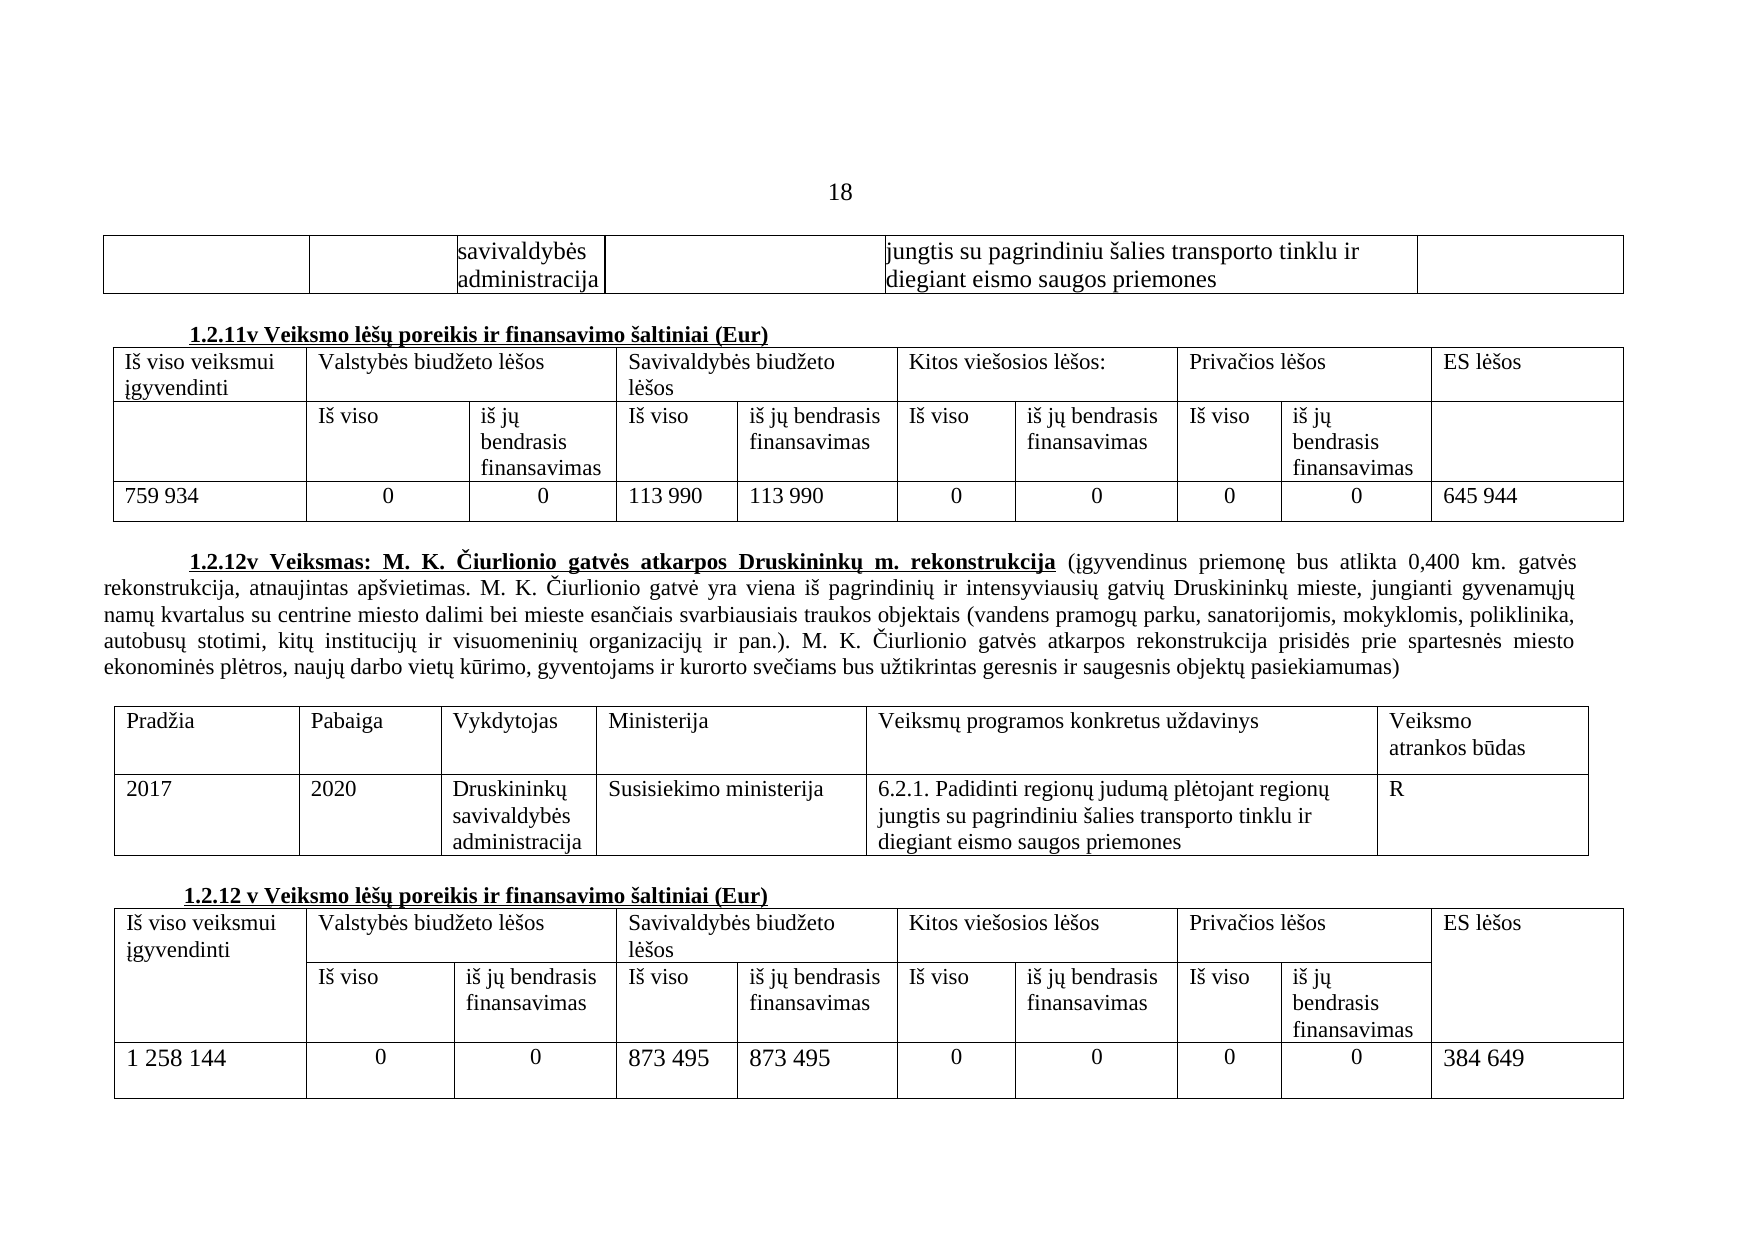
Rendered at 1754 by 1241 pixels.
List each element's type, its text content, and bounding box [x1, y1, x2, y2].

table_header Privačios lėšos [1178, 909, 1431, 962]
table_cell 873 495 [738, 1043, 897, 1098]
table_header Ministerija [597, 707, 866, 774]
text 1.2.12 v Veiksmo lėšų poreikis ir finansavimo šaltiniai (Eur) [103, 882, 1577, 908]
table_cell 0 [307, 1043, 454, 1098]
table_cell 2017 [115, 775, 299, 854]
table_header Savivaldybės biudžeto lėšos [617, 909, 897, 962]
table_cell Iš viso [898, 963, 1015, 1042]
table_cell Iš viso [1178, 963, 1281, 1042]
table_cell Iš viso [307, 963, 454, 1042]
table_header Iš viso veiksmui įgyvendinti [115, 909, 306, 1042]
table_cell 113 990 [738, 482, 897, 521]
table_cell Susisiekimo ministerija [606, 236, 885, 293]
table_header Veiksmo atrankos būdas [1378, 707, 1588, 774]
table_header Valstybės biudžeto lėšos [307, 348, 616, 401]
table_cell 0 [470, 482, 616, 521]
table_cell Druskininkų savivaldybės administracija [442, 775, 596, 854]
table_cell Iš viso [617, 963, 737, 1042]
table_header Pabaiga [300, 707, 441, 774]
table_header Pradžia [115, 707, 299, 774]
table_cell iš jų bendrasis finansavimas [1282, 963, 1431, 1042]
table_cell R [1378, 775, 1588, 854]
table_header ES lėšos [1432, 348, 1623, 401]
table_cell 0 [1178, 482, 1281, 521]
table_cell 0 [1282, 482, 1431, 521]
table_cell [310, 236, 457, 293]
table_cell 1 258 144 [115, 1043, 306, 1098]
table_cell [104, 236, 309, 293]
text 1.2.12v Veiksmas: M. K. Čiurlionio gatvės atkarpos Druskininkų m. rekonstrukcija (įgyvendinus priemonę bus atlikta 0,400 km. gatvės rekonstrukcija, atnaujintas apšvietimas. M. K. Čiurlionio gatvė yra viena iš pagrindinių ir intensyviausių gatvių Druskininkų mieste, jungianti gyvenamųjų namų kvartalus su centrine miesto dalimi bei mieste esančiais svarbiausiais traukos objektais (vandens pramogų parku, sanatorijomis, mokyklomis, poliklinika, autobusų stotimi, kitų institucijų ir visuomeninių organizacijų ir pan.). M. K. Čiurlionio gatvės atkarpos rekonstrukcija prisidės prie spartesnės miesto ekonominės plėtros, naujų darbo vietų kūrimo, gyventojams ir kurorto svečiams bus užtikrintas geresnis ir saugesnis objektų pasiekiamumas) [103, 548, 1577, 680]
table_cell Lazdijų rajono savivaldybės administracija [458, 236, 604, 293]
table_cell 0 [1016, 1043, 1177, 1098]
table_header Privačios lėšos [1178, 348, 1431, 401]
table_cell 0 [898, 482, 1015, 521]
table_cell 0 [307, 482, 469, 521]
table_header Kitos viešosios lėšos [898, 909, 1177, 962]
table_cell iš jų bendrasis finansavimas [738, 963, 897, 1042]
table_cell 2020 [300, 775, 441, 854]
table_header Veiksmų programos konkretus uždavinys [867, 707, 1377, 774]
table_cell 759 934 [114, 482, 306, 521]
table_cell Iš viso [1178, 402, 1281, 481]
table_cell Iš viso [307, 402, 469, 481]
text 1.2.11v Veiksmo lėšų poreikis ir finansavimo šaltiniai (Eur) [103, 321, 1577, 347]
table_cell 0 [1282, 1043, 1431, 1098]
table_header Kitos viešosios lėšos: [898, 348, 1177, 401]
table_header Valstybės biudžeto lėšos [307, 909, 616, 962]
table_cell [1418, 236, 1623, 293]
table_cell iš jų bendrasis finansavimas [470, 402, 616, 481]
table_header Vykdytojas [442, 707, 596, 774]
table_cell 384 649 [1432, 1043, 1623, 1098]
table_header ES lėšos [1432, 909, 1623, 1042]
table_cell 645 944 [1432, 482, 1623, 521]
table_cell iš jų bendrasis finansavimas [455, 963, 616, 1042]
table_cell iš jų bendrasis finansavimas [738, 402, 897, 481]
table_cell 6.2.1. Padidinti regionų judumą plėtojant regionų jungtis su pagrindiniu šalies transporto tinklu ir diegiant eismo saugos priemones [867, 775, 1377, 854]
table_header Iš viso veiksmui įgyvendinti [114, 348, 306, 401]
table_cell Iš viso [898, 402, 1015, 481]
table_cell iš jų bendrasis finansavimas [1282, 402, 1431, 481]
table_cell Susisiekimo ministerija [597, 775, 866, 854]
table_cell 0 [898, 1043, 1015, 1098]
table_cell 113 990 [617, 482, 737, 521]
table_cell [114, 402, 306, 481]
table_cell 0 [1178, 1043, 1281, 1098]
table_header Savivaldybės biudžeto lėšos [617, 348, 897, 401]
table_cell Iš viso [617, 402, 737, 481]
table_cell iš jų bendrasis finansavimas [1016, 402, 1177, 481]
table_cell 873 495 [617, 1043, 737, 1098]
table_cell jungtis su pagrindiniu šalies transporto tinklu ir diegiant eismo saugos priemones [886, 236, 1417, 293]
table_cell [1432, 402, 1623, 481]
table_cell iš jų bendrasis finansavimas [1016, 963, 1177, 1042]
table_cell 0 [455, 1043, 616, 1098]
table_cell 0 [1016, 482, 1177, 521]
